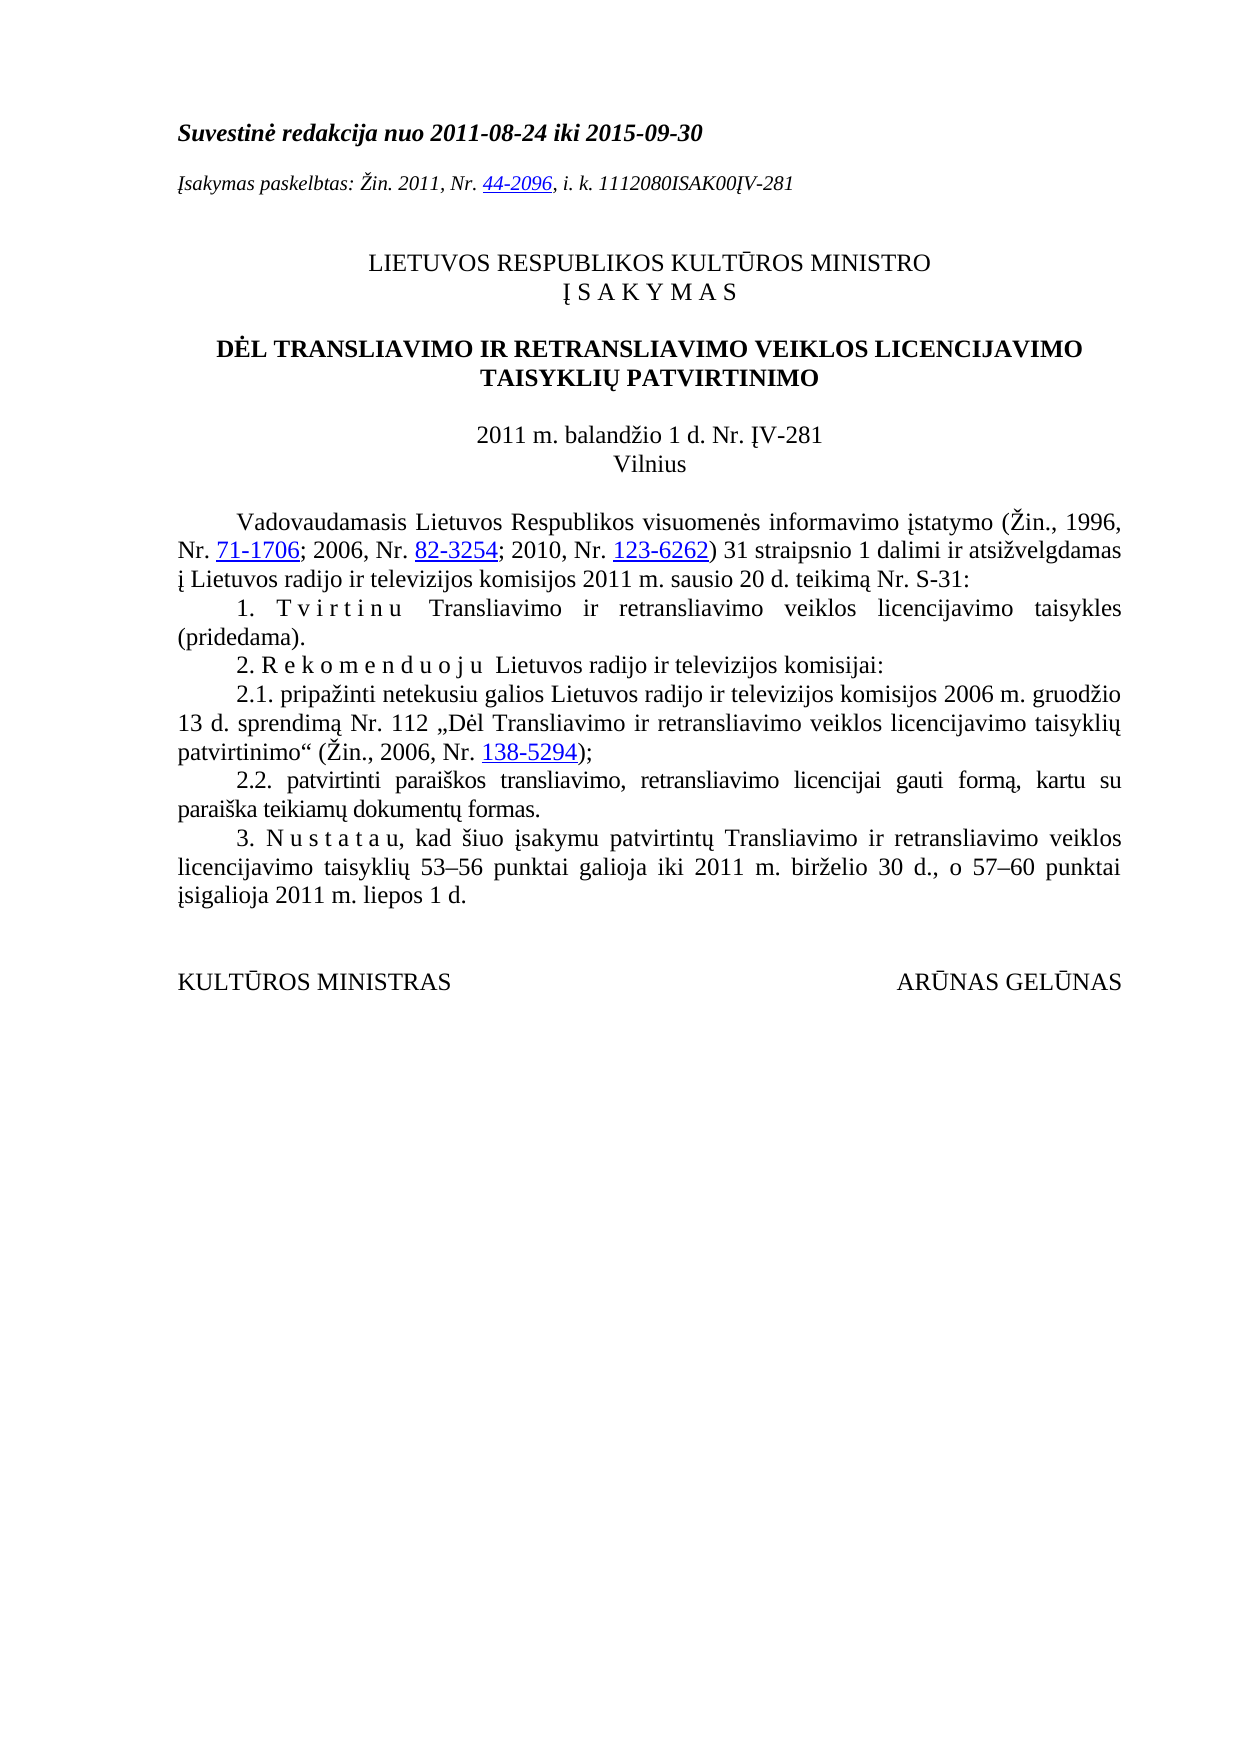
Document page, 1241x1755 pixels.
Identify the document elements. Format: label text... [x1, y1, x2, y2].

text 1. Tvirtinu Transliavimo ir retransliavimo veiklos licencijavimo taisykles (pridedama). [177, 593, 1122, 650]
text 3. Nustatau, kad šiuo įsakymu patvirtintų Transliavimo ir retransliavimo veiklos licencijavimo taisyklių 53–56 punktai galioja iki 2011 m. birželio 30 d., o 57–60 punktai įsigalioja 2011 m. liepos 1 d. [177, 823, 1122, 909]
text DĖL TRANSLIAVIMO IR RETRANSLIAVIMO VEIKLOS LICENCIJAVIMO TAISYKLIŲ PATVIRTINIMO [177, 334, 1122, 392]
text Vilnius [177, 449, 1122, 478]
text 2.1. pripažinti netekusiu galios Lietuvos radijo ir televizijos komisijos 2006 m. gruodžio 13 d. sprendimą Nr. 112 „Dėl Transliavimo ir retransliavimo veiklos licencijavimo taisyklių patvirtinimo“ (Žin., 2006, Nr. 138-5294); [177, 679, 1122, 765]
text Įsakymas paskelbtas: Žin. 2011, Nr. 44-2096, i. k. 1112080ISAK00ĮV-281 [177, 171, 1122, 195]
text 2. Rekomenduoju Lietuvos radijo ir televizijos komisijai: [177, 650, 1122, 679]
text Vadovaudamasis Lietuvos Respublikos visuomenės informavimo įstatymo (Žin., 1996, Nr. 71-1706; 2006, Nr. 82-3254; 2010, Nr. 123-6262) 31 straipsnio 1 dalimi ir atsižvelgdamas į Lietuvos radijo ir televizijos komisijos 2011 m. sausio 20 d. teikimą Nr. S-31: [177, 507, 1122, 593]
text ĮSAKYMAS [177, 277, 1122, 305]
text LIETUVOS RESPUBLIKOS KULTŪROS MINISTRO [177, 248, 1122, 277]
text 2.2. patvirtinti paraiškos transliavimo, retransliavimo licencijai gauti formą, kartu su paraiška teikiamų dokumentų formas. [177, 765, 1122, 823]
text Suvestinė redakcija nuo 2011-08-24 iki 2015-09-30 [177, 118, 1122, 147]
text Kultūros ministras Arūnas Gelūnas [177, 967, 1122, 995]
text 2011 m. balandžio 1 d. Nr. ĮV-281 [177, 420, 1122, 449]
